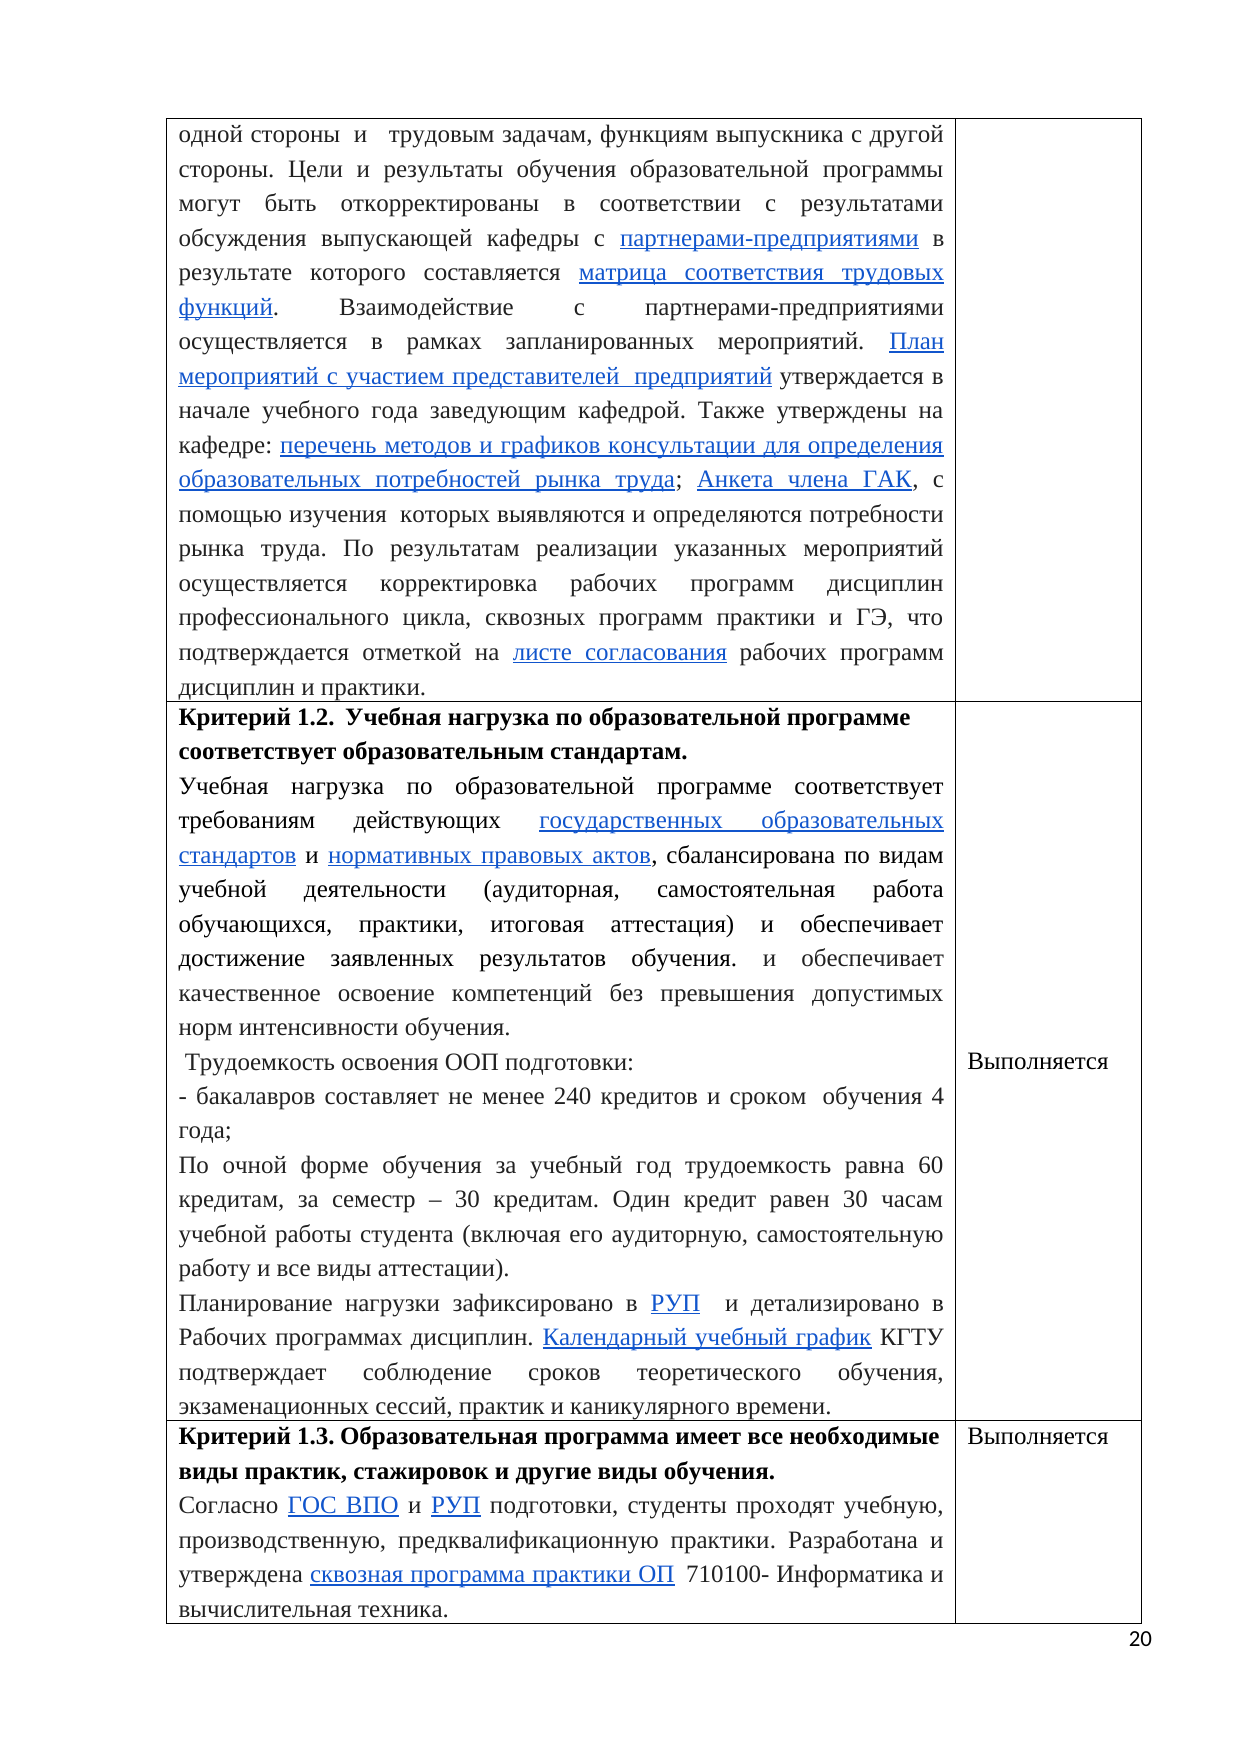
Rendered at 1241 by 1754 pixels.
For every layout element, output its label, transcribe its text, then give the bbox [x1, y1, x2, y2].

table_cell одной стороны и трудовым задачам, функциям выпускника с другой стороны. Цели и результаты обучения образовательной программы могут быть откорректированы в соответствии с результатами обсуждения выпускающей кафедры с партнерами-предприятиями в результате которого составляется матрица соответствия трудовых функций. Взаимодействие с партнерами-предприятиями осуществляется в рамках запланированных мероприятий. План мероприятий с участием представителей предприятий утверждается в начале учебного года заведующим кафедрой. Также утверждены на кафедре: перечень методов и графиков консультации для определения образовательных потребностей рынка труда; Анкета члена ГАК, с помощью изучения которых выявляются и определяются потребности рынка труда. По результатам реализации указанных мероприятий осуществляется корректировка рабочих программ дисциплин профессионального цикла, сквозных программ практики и ГЭ, что подтверждается отметкой на листе согласования рабочих программ дисциплин и практики. [167, 119, 955, 701]
table_cell Критерий 1.3. Образовательная программа имеет все необходимые виды практик, стажировок и другие виды обучения. Согласно ГОС ВПО и РУП подготовки, студенты проходят учебную, производственную, предквалификационную практики. Разработана и утверждена сквозная программа практики ОП 710100- Информатика и вычислительная техника. [167, 1421, 955, 1623]
table_cell [956, 119, 1141, 701]
table_cell Выполняется [956, 702, 1141, 1420]
table_cell Выполняется [956, 1421, 1141, 1623]
table_cell Критерий 1.2. Учебная нагрузка по образовательной программе соответствует образовательным стандартам. Учебная нагрузка по образовательной программе соответствует требованиям действующих государственных образовательных стандартов и нормативных правовых актов, сбалансирована по видам учебной деятельности (аудиторная, самостоятельная работа обучающихся, практики, итоговая аттестация) и обеспечивает достижение заявленных результатов обучения. и обеспечивает качественное освоение компетенций без превышения допустимых норм интенсивности обучения. Трудоемкость освоения ООП подготовки: - бакалавров составляет не менее 240 кредитов и сроком обучения 4 года; По очной форме обучения за учебный год трудоемкость равна 60 кредитам, за семестр – 30 кредитам. Один кредит равен 30 часам учебной работы студента (включая его аудиторную, самостоятельную работу и все виды аттестации). Планирование нагрузки зафиксировано в РУП и детализировано в Рабочих программах дисциплин. Календарный учебный график КГТУ подтверждает соблюдение сроков теоретического обучения, экзаменационных сессий, практик и каникулярного времени. [167, 702, 955, 1420]
